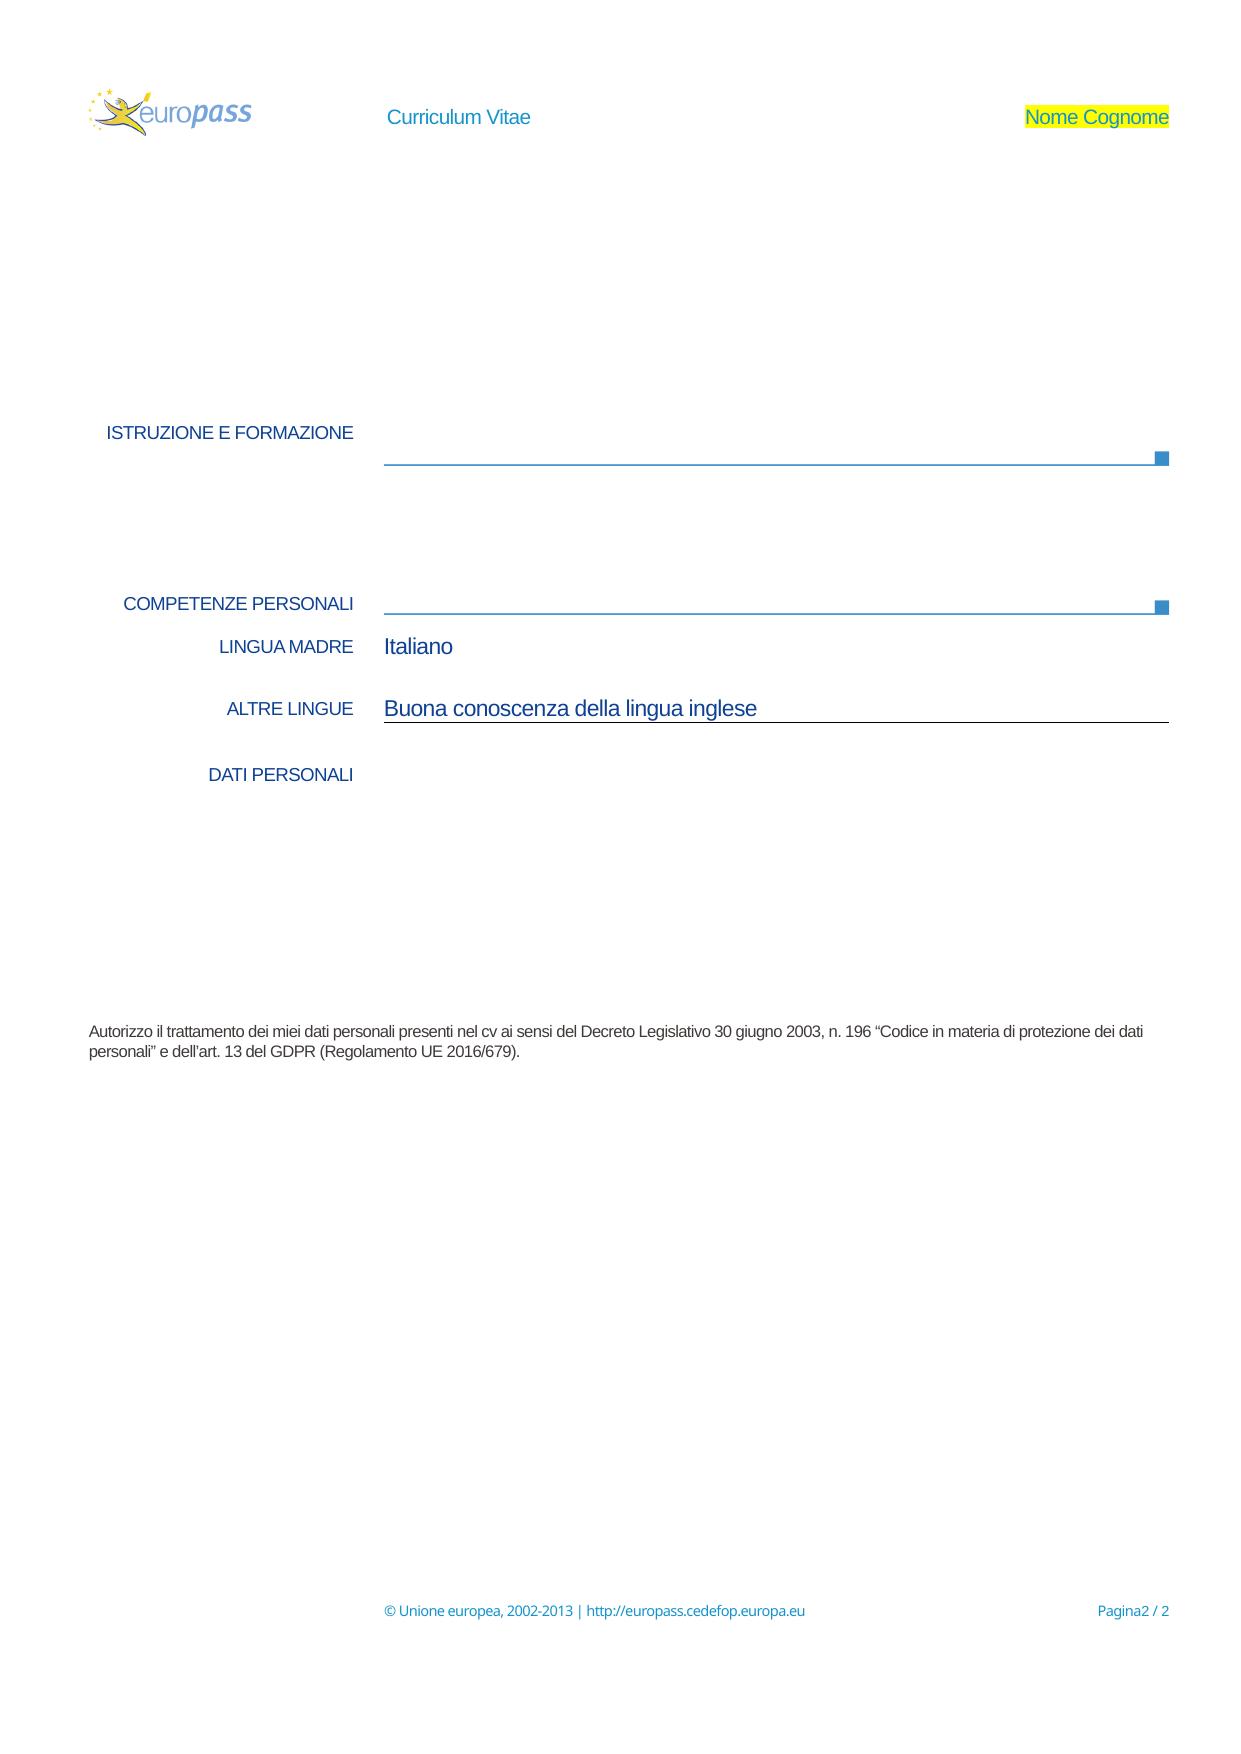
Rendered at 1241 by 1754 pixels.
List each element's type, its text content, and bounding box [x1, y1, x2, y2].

table_cell Buona conoscenza della lingua inglese [384, 695, 1169, 722]
table_cell [1166, 323, 1240, 349]
table_cell Altre lingue [89, 695, 384, 722]
table_cell [89, 270, 1166, 297]
table_cell [384, 511, 1033, 537]
table_cell [1034, 511, 1169, 537]
table_cell [1166, 297, 1240, 323]
table_cell [1166, 386, 1240, 422]
table_header COMPETENZE PERSONALI [89, 593, 384, 614]
table_cell [89, 323, 1166, 349]
table_cell [89, 537, 384, 573]
table_cell [89, 660, 384, 695]
table_header Lingua madre [89, 633, 384, 660]
table_cell [89, 171, 1166, 208]
table_header [384, 422, 1169, 464]
table_cell [1166, 349, 1240, 386]
table_header [384, 761, 1169, 869]
table_cell [89, 511, 384, 537]
table_cell [89, 297, 1166, 323]
table_cell [89, 349, 1166, 386]
table_header [384, 484, 1033, 511]
table_header Dati personali [89, 761, 384, 869]
table_cell [1166, 171, 1240, 208]
table_header ISTRUZIONE E FORMAZIONE [89, 422, 384, 465]
table_header [1034, 484, 1169, 511]
table_cell [89, 208, 1166, 244]
table_cell [89, 386, 1166, 422]
table_cell [1166, 270, 1240, 297]
table_cell [89, 244, 1166, 270]
table_cell [1166, 208, 1240, 244]
table_header [89, 484, 384, 511]
table_cell [384, 537, 1169, 573]
table_cell [384, 660, 1169, 695]
text Autorizzo il trattamento dei miei dati personali presenti nel cv ai sensi del Decreto Legislativo 30 giugno 2003, n. 196 “Codice in materia di protezione dei dati personali” e dell’art. 13 del GDPR (Regolamento UE 2016/679). [88, 1022, 1169, 1061]
table_header Italiano [384, 633, 1169, 660]
table_header [384, 593, 1169, 613]
table_cell [1166, 244, 1240, 270]
